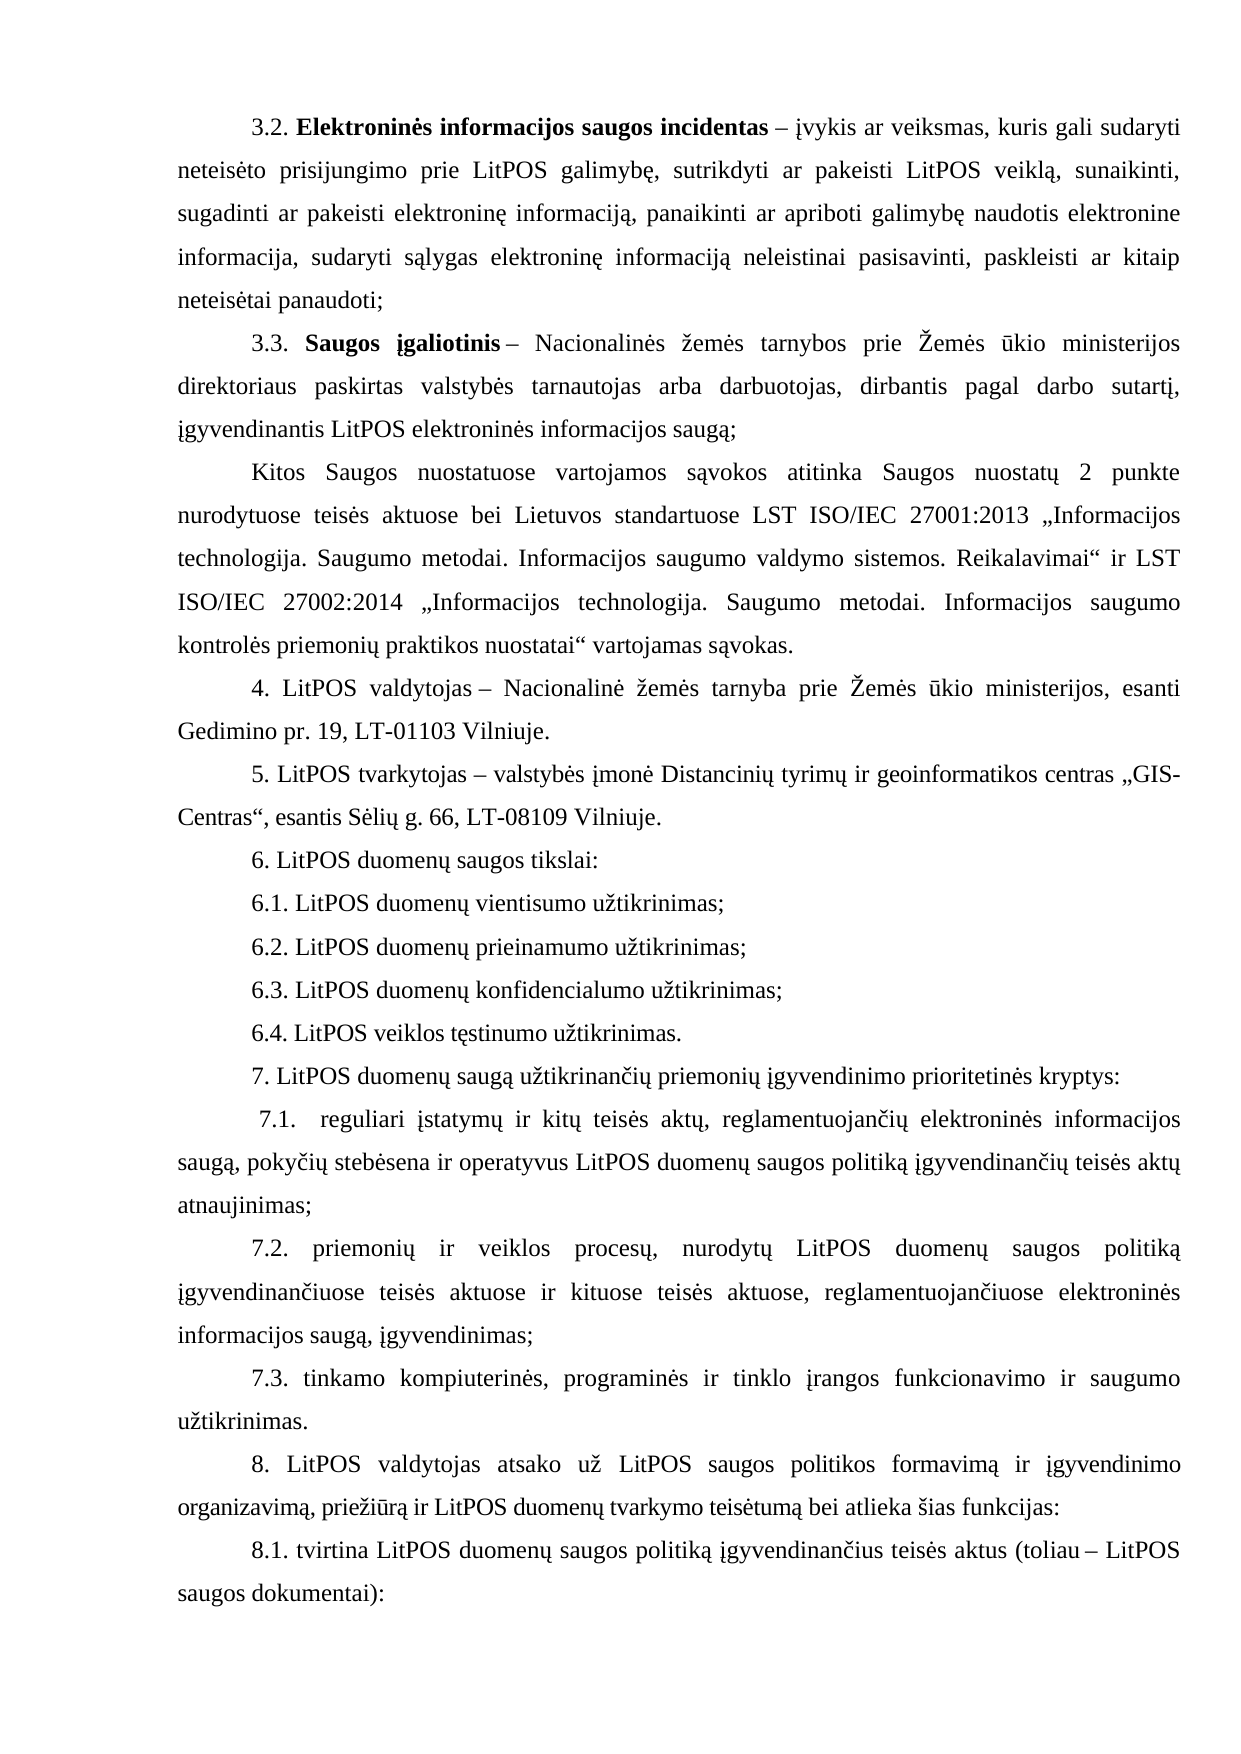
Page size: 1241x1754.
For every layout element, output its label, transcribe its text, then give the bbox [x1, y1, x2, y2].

text 6. LitPOS duomenų saugos tikslai: [177, 845, 1181, 874]
text Kitos Saugos nuostatuose vartojamos sąvokos atitinka Saugos nuostatų 2 punkte nurodytuose teisės aktuose bei Lietuvos standartuose LST ISO/IEC 27001:2013 „Informacijos technologija. Saugumo metodai. Informacijos saugumo valdymo sistemos. Reikalavimai“ ir LST ISO/IEC 27002:2014 „Informacijos technologija. Saugumo metodai. Informacijos saugumo kontrolės priemonių praktikos nuostatai“ vartojamas sąvokas. [177, 457, 1181, 658]
text 3.2. Elektroninės informacijos saugos incidentas – įvykis ar veiksmas, kuris gali sudaryti neteisėto prisijungimo prie LitPOS galimybę, sutrikdyti ar pakeisti LitPOS veiklą, sunaikinti, sugadinti ar pakeisti elektroninę informaciją, panaikinti ar apriboti galimybę naudotis elektronine informacija, sudaryti sąlygas elektroninę informaciją neleistinai pasisavinti, paskleisti ar kitaip neteisėtai panaudoti; [177, 112, 1181, 313]
text 7.3. tinkamo kompiuterinės, programinės ir tinklo įrangos funkcionavimo ir saugumo užtikrinimas. [177, 1363, 1181, 1435]
text 5. LitPOS tvarkytojas – valstybės įmonė Distancinių tyrimų ir geoinformatikos centras „GIS-Centras“, esantis Sėlių g. 66, LT-08109 Vilniuje. [177, 759, 1181, 831]
text 8.1. tvirtina LitPOS duomenų saugos politiką įgyvendinančius teisės aktus (toliau – LitPOS saugos dokumentai): [177, 1535, 1181, 1607]
text 6.1. LitPOS duomenų vientisumo užtikrinimas; [177, 888, 1181, 917]
text 6.3. LitPOS duomenų konfidencialumo užtikrinimas; [177, 975, 1181, 1003]
text 7.2. priemonių ir veiklos procesų, nurodytų LitPOS duomenų saugos politiką įgyvendinančiuose teisės aktuose ir kituose teisės aktuose, reglamentuojančiuose elektroninės informacijos saugą, įgyvendinimas; [177, 1233, 1181, 1348]
text 6.4. LitPOS veiklos tęstinumo užtikrinimas. [177, 1018, 1181, 1047]
text 4. LitPOS valdytojas – Nacionalinė žemės tarnyba prie Žemės ūkio ministerijos, esanti Gedimino pr. 19, LT-01103 Vilniuje. [177, 673, 1181, 745]
text 7.1. reguliari įstatymų ir kitų teisės aktų, reglamentuojančių elektroninės informacijos saugą, pokyčių stebėsena ir operatyvus LitPOS duomenų saugos politiką įgyvendinančių teisės aktų atnaujinimas; [177, 1104, 1181, 1219]
text 3.3. Saugos įgaliotinis – Nacionalinės žemės tarnybos prie Žemės ūkio ministerijos direktoriaus paskirtas valstybės tarnautojas arba darbuotojas, dirbantis pagal darbo sutartį, įgyvendinantis LitPOS elektroninės informacijos saugą; [177, 328, 1181, 443]
text 8. LitPOS valdytojas atsako už LitPOS saugos politikos formavimą ir įgyvendinimo organizavimą, priežiūrą ir LitPOS duomenų tvarkymo teisėtumą bei atlieka šias funkcijas: [177, 1449, 1181, 1521]
text 6.2. LitPOS duomenų prieinamumo užtikrinimas; [177, 932, 1181, 960]
text 7. LitPOS duomenų saugą užtikrinančių priemonių įgyvendinimo prioritetinės kryptys: [177, 1061, 1181, 1090]
